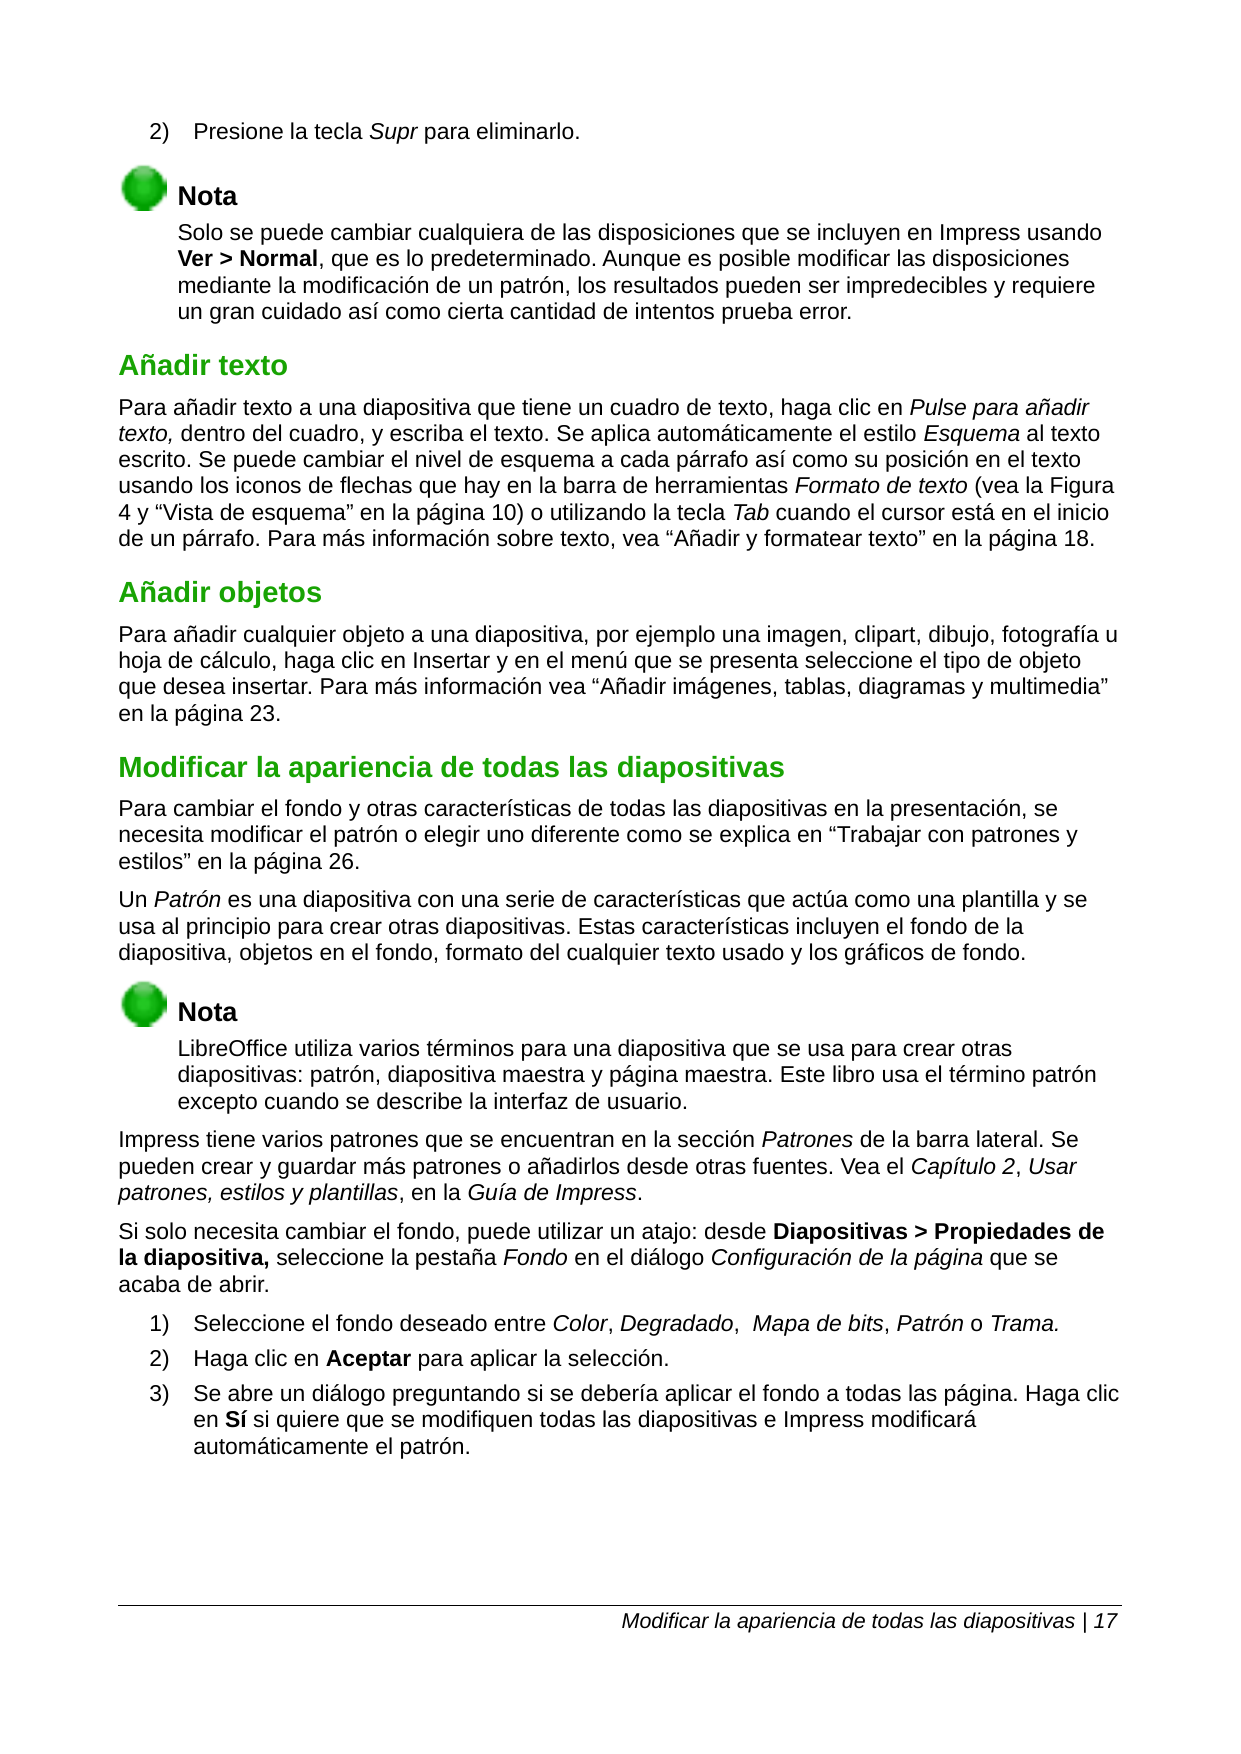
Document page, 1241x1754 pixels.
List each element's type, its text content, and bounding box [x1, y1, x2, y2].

text Para añadir cualquier objeto a una diapositiva, por ejemplo una imagen, clipart, dibujo, fotografía u hoja de cálculo, haga clic en Insertar y en el menú que se presenta seleccione el tipo de objeto que desea insertar. Para más información vea “Añadir imágenes, tablas, diagramas y multimedia” en la página 23. [118, 621, 1122, 726]
subtitle Modificar la apariencia de todas las diapositivas [118, 749, 1122, 783]
text Un Patrón es una diapositiva con una serie de características que actúa como una plantilla y se usa al principio para crear otras diapositivas. Estas características incluyen el fondo de la diapositiva, objetos en el fondo, formato del cualquier texto usado y los gráficos de fondo. [118, 886, 1122, 966]
text Impress tiene varios patrones que se encuentran en la sección Patrones de la barra lateral. Se pueden crear y guardar más patrones o añadirlos desde otras fuentes. Vea el Capítulo 2, Usar patrones, estilos y plantillas, en la Guía de Impress. [118, 1126, 1122, 1206]
picture [119, 163, 167, 211]
list Seleccione el fondo deseado entre Color, Degradado, Mapa de bits, Patrón o Trama. [169, 1309, 1122, 1336]
list Se abre un diálogo preguntando si se debería aplicar el fondo a todas las página. Haga clic en Sí si quiere que se modifiquen todas las diapositivas e Impress modificará automáticamente el patrón. [169, 1380, 1122, 1459]
text Solo se puede cambiar cualquiera de las disposiciones que se incluyen en Impress usando Ver > Normal, que es lo predeterminado. Aunque es posible modificar las disposiciones mediante la modificación de un patrón, los resultados pueden ser impredecibles y requiere un gran cuidado así como cierta cantidad de intentos prueba error. [177, 219, 1122, 324]
subtitle Nota [118, 978, 1122, 1027]
list Haga clic en Aceptar para aplicar la selección. [169, 1345, 1122, 1371]
text Si solo necesita cambiar el fondo, puede utilizar un atajo: desde Diapositivas > Propiedades de la diapositiva, seleccione la pestaña Fondo en el diálogo Configuración de la página que se acaba de abrir. [118, 1218, 1122, 1297]
subtitle Nota [118, 162, 1122, 212]
list Presione la tecla Supr para eliminarlo. [169, 118, 1122, 144]
text LibreOffice utiliza varios términos para una diapositiva que se usa para crear otras diapositivas: patrón, diapositiva maestra y página maestra. Este libro usa el término patrón excepto cuando se describe la interfaz de usuario. [177, 1035, 1122, 1114]
subtitle Añadir objetos [118, 575, 1122, 609]
picture [119, 979, 167, 1027]
text Para añadir texto a una diapositiva que tiene un cuadro de texto, haga clic en Pulse para añadir texto, dentro del cuadro, y escriba el texto. Se aplica automáticamente el estilo Esquema al texto escrito. Se puede cambiar el nivel de esquema a cada párrafo así como su posición en el texto usando los iconos de flechas que hay en la barra de herramientas Formato de texto (vea la Figura 4 y “Vista de esquema” en la página 9) o utilizando la tecla Tab cuando el cursor está en el inicio de un párrafo. Para más información sobre texto, vea “Añadir y formatear texto” en la página 17. [118, 393, 1122, 552]
text Para cambiar el fondo y otras características de todas las diapositivas en la presentación, se necesita modificar el patrón o elegir uno diferente como se explica en “Trabajar con patrones y estilos” en la página 25. [118, 795, 1122, 874]
subtitle Añadir texto [118, 348, 1122, 382]
